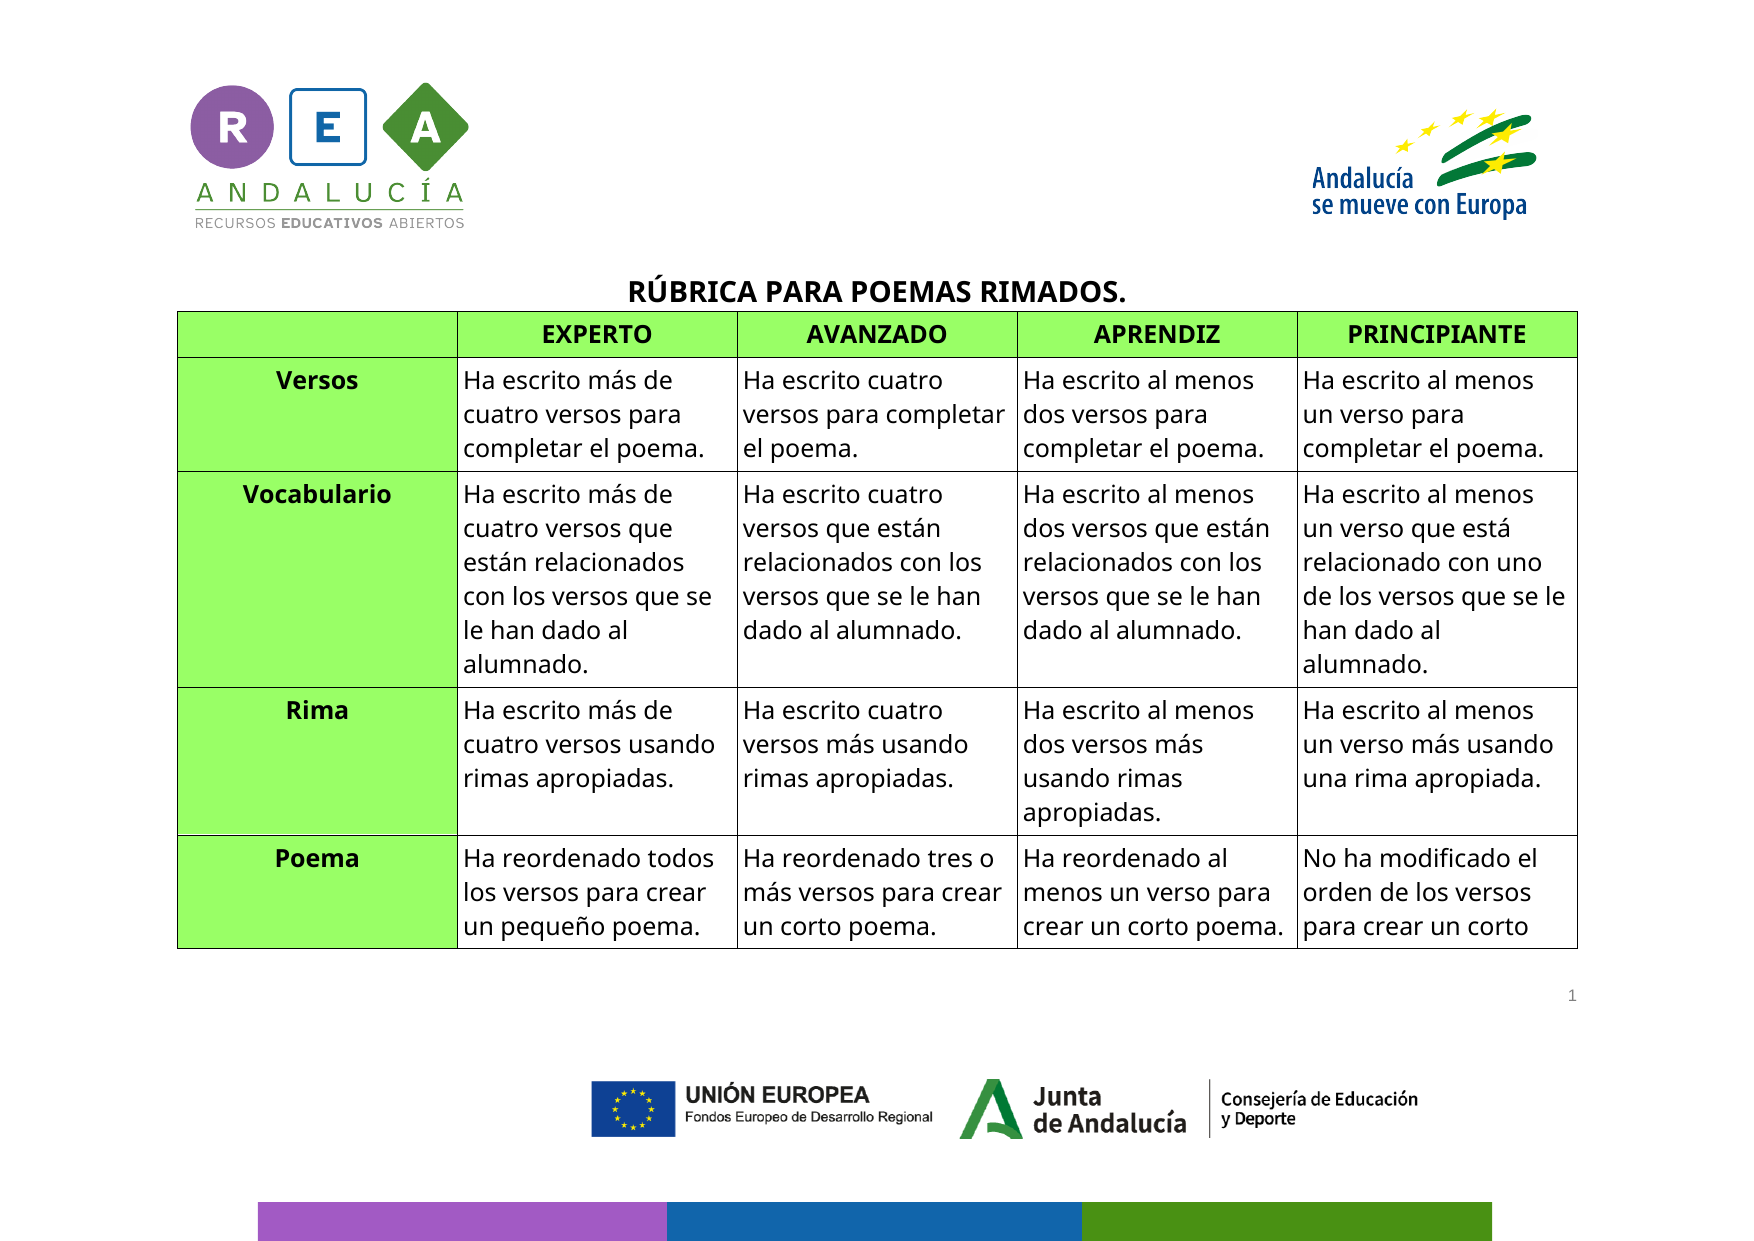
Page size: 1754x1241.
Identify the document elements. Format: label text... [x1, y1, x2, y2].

table_cell Ha escrito más de cuatro versos para completar el poema. [458, 358, 737, 471]
table_header EXPERTO [458, 312, 737, 357]
table_header [178, 312, 457, 357]
table_cell Ha escrito cuatro versos más usando rimas apropiadas. [738, 688, 1017, 834]
table_header AVANZADO [738, 312, 1017, 357]
table_cell Ha escrito al menos dos versos más usando rimas apropiadas. [1018, 688, 1297, 834]
table_cell Ha escrito al menos dos versos para completar el poema. [1018, 358, 1297, 471]
table_cell Ha escrito más de cuatro versos que están relacionados con los versos que se le han dado al alumnado. [458, 472, 737, 687]
table_cell Ha escrito al menos dos versos que están relacionados con los versos que se le han dado al alumnado. [1018, 472, 1297, 687]
table_cell Vocabulario [178, 472, 457, 687]
table_header APRENDIZ [1018, 312, 1297, 357]
picture [177, 2, 483, 308]
table_cell Ha escrito más de cuatro versos usando rimas apropiadas. [458, 688, 737, 834]
picture [1312, 108, 1539, 220]
table_cell Ha reordenado todos los versos para crear un pequeño poema. [458, 836, 737, 948]
table_cell Ha reordenado al menos un verso para crear un corto poema. [1018, 836, 1297, 948]
table_cell Poema [178, 836, 457, 948]
table_cell No ha modificado el orden de los versos para crear un corto [1298, 836, 1577, 948]
table_cell Ha escrito al menos un verso que está relacionado con uno de los versos que se le han dado al alumnado. [1298, 472, 1577, 687]
table_cell Ha escrito al menos un verso para completar el poema. [1298, 358, 1577, 471]
table_cell Versos [178, 358, 457, 471]
table_cell Ha escrito cuatro versos para completar el poema. [738, 358, 1017, 471]
table_cell Ha escrito cuatro versos que están relacionados con los versos que se le han dado al alumnado. [738, 472, 1017, 687]
picture [257, 993, 1493, 1241]
table_cell Ha escrito al menos un verso más usando una rima apropiada. [1298, 688, 1577, 834]
table_cell Rima [178, 688, 457, 834]
table_cell Ha reordenado tres o más versos para crear un corto poema. [738, 836, 1017, 948]
table_header PRINCIPIANTE [1298, 312, 1577, 357]
